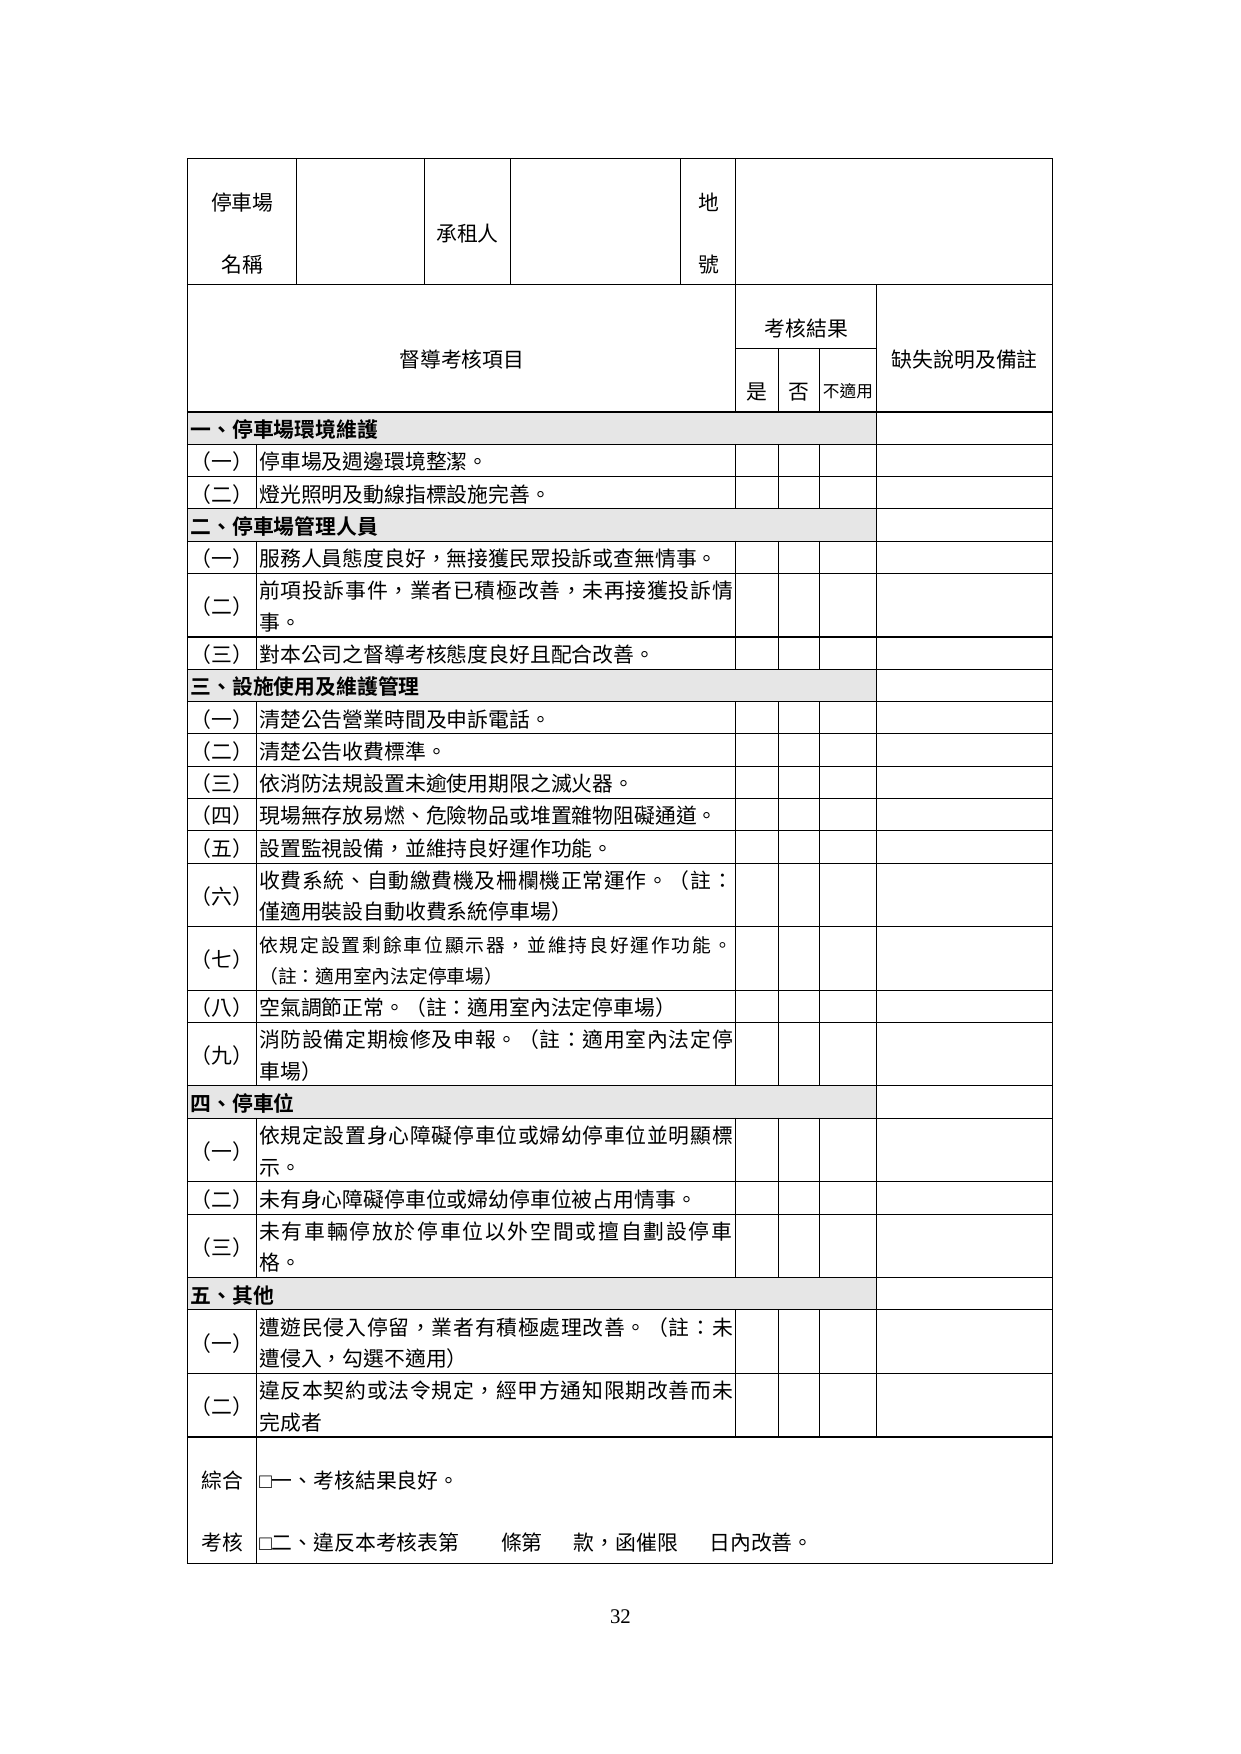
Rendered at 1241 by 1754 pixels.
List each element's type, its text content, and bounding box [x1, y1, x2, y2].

table_cell 清楚公告營業時間及申訴電話。 [257, 702, 735, 733]
table_cell 清楚公告收費標準。 [257, 734, 735, 766]
table_cell [877, 799, 1052, 830]
table_cell 依消防法規設置未逾使用期限之滅火器。 [257, 767, 735, 798]
table_cell （七） [188, 927, 256, 989]
table_cell [820, 1023, 876, 1085]
table_cell [779, 767, 819, 798]
table_cell 消防設備定期檢修及申報。（註：適用室內法定停車場） [257, 1023, 735, 1085]
table_cell [779, 542, 819, 573]
table_cell [877, 991, 1052, 1022]
table_cell [779, 1310, 819, 1373]
table_cell （三） [188, 638, 256, 669]
table_cell 對本公司之督導考核態度良好且配合改善。 [257, 638, 735, 669]
table_header 承租人 [425, 159, 510, 284]
table_cell [820, 799, 876, 830]
table_cell [736, 1119, 778, 1181]
table_cell 考核結果 [736, 285, 876, 348]
table_cell [736, 477, 778, 508]
table_cell 五、其他 [188, 1278, 876, 1309]
table_cell [877, 477, 1052, 508]
table_cell [820, 702, 876, 733]
table_cell 違反本契約或法令規定，經甲方通知限期改善而未完成者 [257, 1374, 735, 1436]
table_cell 服務人員態度良好，無接獲民眾投訴或查無情事。 [257, 542, 735, 573]
table_cell [736, 542, 778, 573]
table_cell （一） [188, 445, 256, 476]
table_cell [736, 445, 778, 476]
table_cell [736, 734, 778, 766]
table_header [511, 159, 680, 284]
table_cell [736, 799, 778, 830]
table_cell [820, 445, 876, 476]
table_cell [877, 670, 1052, 701]
table_cell [877, 574, 1052, 636]
table_cell [779, 991, 819, 1022]
table_cell [736, 991, 778, 1022]
table_cell 依規定設置身心障礙停車位或婦幼停車位並明顯標示。 [257, 1119, 735, 1181]
table_cell [779, 574, 819, 636]
table_cell [736, 1023, 778, 1085]
table_cell （一） [188, 702, 256, 733]
table_cell 不適用 [820, 349, 876, 411]
table_cell [820, 638, 876, 669]
table_cell [736, 574, 778, 636]
table_cell [877, 734, 1052, 766]
table_cell [820, 864, 876, 926]
table_cell [877, 1086, 1052, 1118]
table_cell □一、考核結果良好。 □二、違反本考核表第 條第 款，函催限 日內改善。 [257, 1438, 1052, 1562]
table_cell （二） [188, 1182, 256, 1213]
table_cell 停車場及週邊環境整潔。 [257, 445, 735, 476]
table_cell [877, 1374, 1052, 1436]
table_cell [779, 927, 819, 989]
table_cell 四、停車位 [188, 1086, 876, 1118]
table_cell [820, 1310, 876, 1373]
table_cell （五） [188, 831, 256, 862]
table_cell [779, 477, 819, 508]
table_cell 前項投訴事件，業者已積極改善，未再接獲投訴情事。 [257, 574, 735, 636]
table_cell （一） [188, 1310, 256, 1373]
table_cell [736, 702, 778, 733]
table_cell [736, 1374, 778, 1436]
table_cell （四） [188, 799, 256, 830]
table_cell [779, 638, 819, 669]
table_cell [779, 1119, 819, 1181]
table_cell [779, 799, 819, 830]
table_cell （六） [188, 864, 256, 926]
table_cell 綜合 考核 [188, 1438, 256, 1562]
table_cell [779, 831, 819, 862]
table_cell [820, 767, 876, 798]
table_cell （三） [188, 1215, 256, 1277]
table_cell （九） [188, 1023, 256, 1085]
table_cell [877, 445, 1052, 476]
table_cell （八） [188, 991, 256, 1022]
table_cell 設置監視設備，並維持良好運作功能。 [257, 831, 735, 862]
table_cell [877, 702, 1052, 733]
table_cell 燈光照明及動線指標設施完善。 [257, 477, 735, 508]
table_cell 遭遊民侵入停留，業者有積極處理改善。（註：未遭侵入，勾選不適用） [257, 1310, 735, 1373]
table_cell [820, 542, 876, 573]
table_cell 是 [736, 349, 778, 411]
table_cell 現場無存放易燃、危險物品或堆置雜物阻礙通道。 [257, 799, 735, 830]
table_cell （二） [188, 734, 256, 766]
table_cell 未有車輛停放於停車位以外空間或擅自劃設停車格。 [257, 1215, 735, 1277]
table_cell 三、設施使用及維護管理 [188, 670, 876, 701]
table_cell [877, 767, 1052, 798]
table_cell （一） [188, 1119, 256, 1181]
table_cell [877, 1215, 1052, 1277]
table_cell [779, 1182, 819, 1213]
table_cell [820, 477, 876, 508]
table_cell 否 [779, 349, 819, 411]
table_cell [820, 831, 876, 862]
table_cell [877, 542, 1052, 573]
table_cell [779, 1215, 819, 1277]
table_cell [877, 1278, 1052, 1309]
table_cell 一、停車場環境維護 [188, 413, 876, 444]
table_cell [736, 864, 778, 926]
table_cell [820, 734, 876, 766]
table_cell [779, 734, 819, 766]
table_cell [736, 831, 778, 862]
table_cell [779, 1374, 819, 1436]
table_header 停車場 名稱 [188, 159, 296, 284]
table_cell [877, 1119, 1052, 1181]
table_cell [877, 638, 1052, 669]
table_cell [820, 927, 876, 989]
table_cell [820, 1215, 876, 1277]
table_cell [877, 509, 1052, 541]
table_cell [779, 864, 819, 926]
table_cell [779, 445, 819, 476]
table_cell 督導考核項目 [188, 285, 735, 411]
table_cell （三） [188, 767, 256, 798]
table_cell [877, 831, 1052, 862]
table_cell [820, 991, 876, 1022]
table_cell [820, 1119, 876, 1181]
table_cell [779, 702, 819, 733]
table_cell [877, 1182, 1052, 1213]
table_cell 空氣調節正常。（註：適用室內法定停車場） [257, 991, 735, 1022]
table_cell 缺失說明及備註 [877, 285, 1052, 411]
table_cell 二、停車場管理人員 [188, 509, 876, 541]
table_cell [736, 1310, 778, 1373]
table_cell （二） [188, 477, 256, 508]
table_cell [877, 864, 1052, 926]
table_header [297, 159, 424, 284]
table_cell [736, 1182, 778, 1213]
table_cell [877, 1023, 1052, 1085]
table_cell [779, 1023, 819, 1085]
table_header [736, 159, 1052, 284]
table_cell [877, 927, 1052, 989]
table_cell [820, 1374, 876, 1436]
table_cell 未有身心障礙停車位或婦幼停車位被占用情事。 [257, 1182, 735, 1213]
table_cell [820, 1182, 876, 1213]
table_cell [877, 1310, 1052, 1373]
table_cell [877, 413, 1052, 444]
table_cell [736, 638, 778, 669]
table_cell 依規定設置剩餘車位顯示器，並維持良好運作功能。（註：適用室內法定停車場） [257, 927, 735, 989]
table_cell （一） [188, 542, 256, 573]
table_cell （二） [188, 574, 256, 636]
table_cell [736, 1215, 778, 1277]
table_cell [820, 574, 876, 636]
table_header 地號 [681, 159, 735, 284]
table_cell [736, 767, 778, 798]
table_cell 收費系統、自動繳費機及柵欄機正常運作。（註：僅適用裝設自動收費系統停車場） [257, 864, 735, 926]
table_cell [736, 927, 778, 989]
table_cell （二） [188, 1374, 256, 1436]
